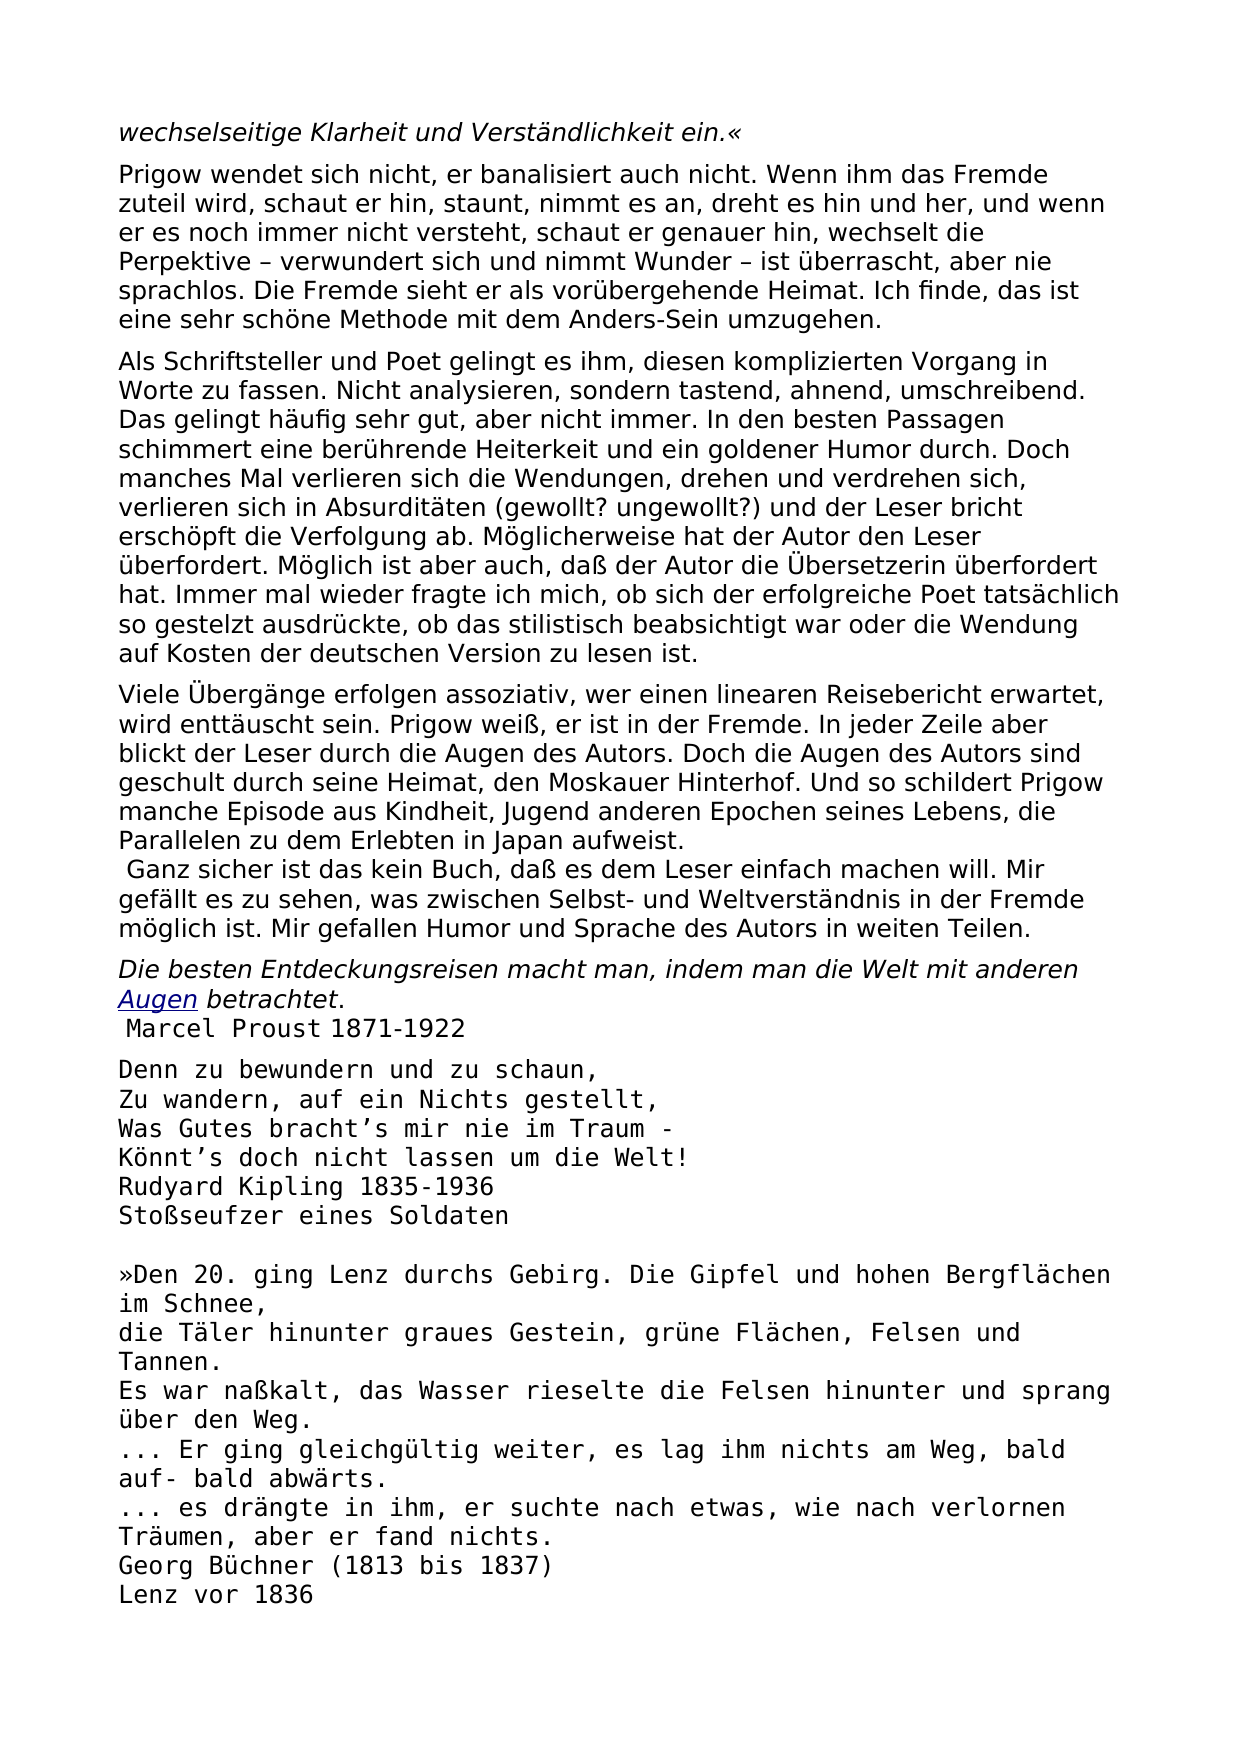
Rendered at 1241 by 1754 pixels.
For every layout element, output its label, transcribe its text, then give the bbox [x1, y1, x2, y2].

text Viele Übergänge erfolgen assoziativ, wer einen linearen Reisebericht erwartet, wird enttäuscht sein. Prigow weiß, er ist in der Fremde. In jeder Zeile aber blickt der Leser durch die Augen des Autors. Doch die Augen des Autors sind geschult durch seine Heimat, den Moskauer Hinterhof. Und so schildert Prigow manche Episode aus Kindheit, Jugend anderen Epochen seines Lebens, die Parallelen zu dem Erlebten in Japan aufweist. Ganz sicher ist das kein Buch, daß es dem Leser einfach machen will. Mir gefällt es zu sehen, was zwischen Selbst- und Weltverständnis in der Fremde möglich ist. Mir gefallen Humor und Sprache des Autors in weiten Teilen. [118, 681, 1122, 943]
text Denn zu bewundern und zu schaun, Zu wandern, auf ein Nichts gestellt, Was Gutes bracht’s mir nie im Traum - Könnt’s doch nicht lassen um die Welt! Rudyard Kipling 1835-1936 Stoßseufzer eines Soldaten »Den 20. ging Lenz durchs Gebirg. Die Gipfel und hohen Bergflächen im Schnee, die Täler hinunter graues Gestein, grüne Flächen, Felsen und Tannen. Es war naßkalt, das Wasser rieselte die Felsen hinunter und sprang über den Weg. ... Er ging gleichgültig weiter, es lag ihm nichts am Weg, bald auf- bald abwärts. ... es drängte in ihm, er suchte nach etwas, wie nach verlornen Träumen, aber er fand nichts. Georg Büchner (1813 bis 1837) Lenz vor 1836 [118, 1056, 1122, 1610]
text Als Schriftsteller und Poet gelingt es ihm, diesen komplizierten Vorgang in Worte zu fassen. Nicht analysieren, sondern tastend, ahnend, umschreibend. Das gelingt häufig sehr gut, aber nicht immer. In den besten Passagen schimmert eine berührende Heiterkeit und ein goldener Humor durch. Doch manches Mal verlieren sich die Wendungen, drehen und verdrehen sich, verlieren sich in Absurditäten (gewollt? ungewollt?) und der Leser bricht erschöpft die Verfolgung ab. Möglicherweise hat der Autor den Leser überfordert. Möglich ist aber auch, daß der Autor die Übersetzerin überfordert hat. Immer mal wieder fragte ich mich, ob sich der erfolgreiche Poet tatsächlich so gestelzt ausdrückte, ob das stilistisch beabsichtigt war oder die Wendung auf Kosten der deutschen Version zu lesen ist. [118, 347, 1122, 668]
text Prigow wendet sich nicht, er banalisiert auch nicht. Wenn ihm das Fremde zuteil wird, schaut er hin, staunt, nimmt es an, dreht es hin und her, und wenn er es noch immer nicht versteht, schaut er genauer hin, wechselt die Perpektive – verwundert sich und nimmt Wunder – ist überrascht, aber nie sprachlos. Die Fremde sieht er als vorübergehende Heimat. Ich finde, das ist eine sehr schöne Methode mit dem Anders-Sein umzugehen. [118, 160, 1122, 335]
text Die besten Entdeckungsreisen macht man, indem man die Welt mit anderen Augen betrachtet. Marcel Proust 1871-1922 [118, 956, 1122, 1043]
text wechselseitige Klarheit und Verständlichkeit ein.« [118, 118, 1122, 147]
